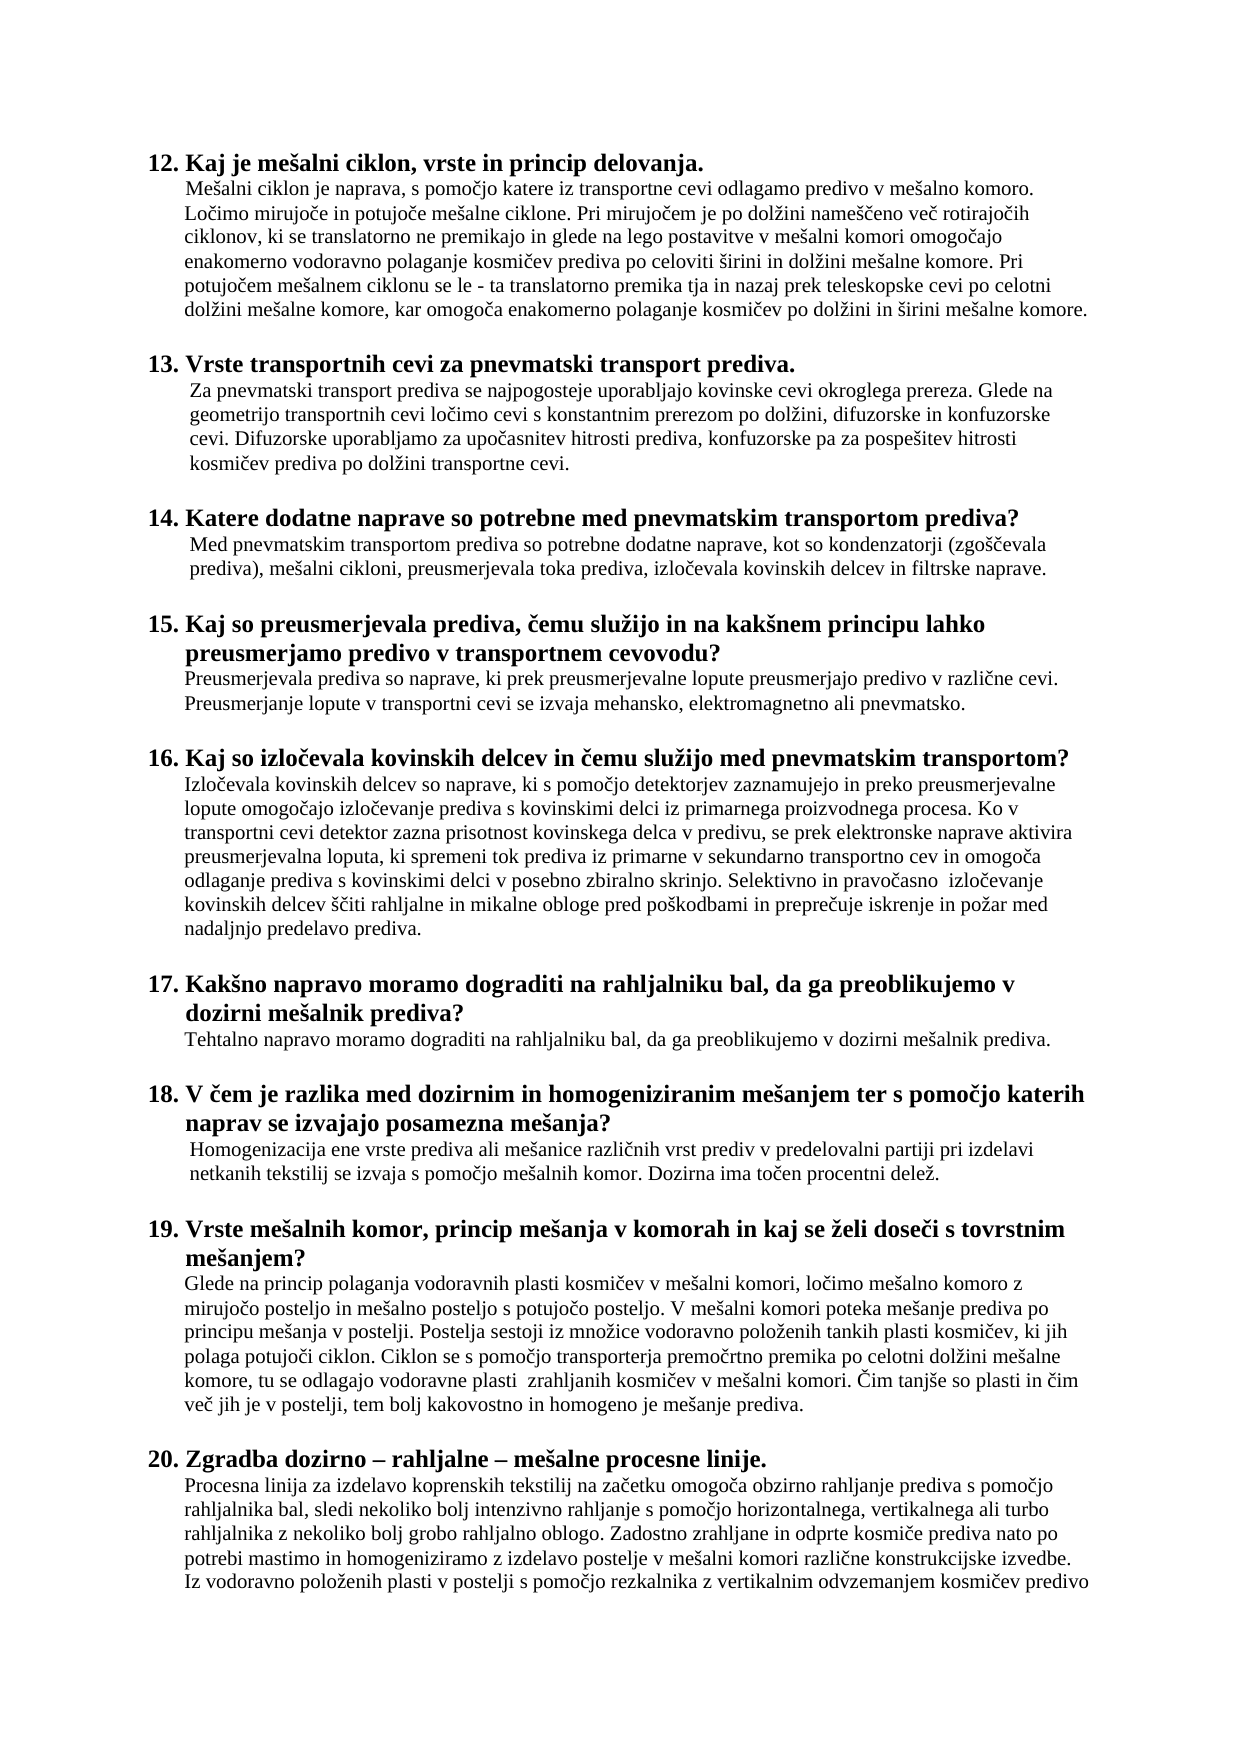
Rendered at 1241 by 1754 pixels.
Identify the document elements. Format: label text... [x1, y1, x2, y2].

text 16. Kaj so izločevala kovinskih delcev in čemu služijo med pnevmatskim transportom? [148, 743, 1093, 772]
text 14. Katere dodatne naprave so potrebne med pnevmatskim transportom prediva? [148, 503, 1093, 532]
text Za pnevmatski transport prediva se najpogosteje uporabljajo kovinske cevi okroglega prereza. Glede na [148, 378, 1093, 402]
text ciklonov, ki se translatorno ne premikajo in glede na lego postavitve v mešalni komori omogočajo [148, 224, 1093, 248]
text rahljalnika bal, sledi nekoliko bolj intenzivno rahljanje s pomočjo horizontalnega, vertikalnega ali turbo [148, 1497, 1093, 1521]
text mirujočo posteljo in mešalno posteljo s potujočo posteljo. V mešalni komori poteka mešanje prediva po [148, 1295, 1093, 1319]
text naprav se izvajajo posamezna mešanja? [148, 1108, 1093, 1137]
text enakomerno vodoravno polaganje kosmičev prediva po celoviti širini in dolžini mešalne komore. Pri [148, 248, 1093, 273]
list Zgradba dozirno – rahljalne – mešalne procesne linije. [148, 1444, 1093, 1473]
text dolžini mešalne komore, kar omogoča enakomerno polaganje kosmičev po dolžini in širini mešalne komore. [148, 297, 1093, 321]
text Glede na princip polaganja vodoravnih plasti kosmičev v mešalni komori, ločimo mešalno komoro z [148, 1271, 1093, 1295]
text transportni cevi detektor zazna prisotnost kovinskega delca v predivu, se prek elektronske naprave aktivira [148, 820, 1093, 844]
text Preusmerjanje lopute v transportni cevi se izvaja mehansko, elektromagnetno ali pnevmatsko. [148, 690, 1093, 714]
text potujočem mešalnem ciklonu se le - ta translatorno premika tja in nazaj prek teleskopske cevi po celotni [148, 273, 1093, 297]
text nadaljnjo predelavo prediva. [148, 916, 1093, 940]
text 18. V čem je razlika med dozirnim in homogeniziranim mešanjem ter s pomočjo katerih [148, 1079, 1093, 1108]
text Izločevala kovinskih delcev so naprave, ki s pomočjo detektorjev zaznamujejo in preko preusmerjevalne [148, 772, 1093, 796]
text Tehtalno napravo moramo dograditi na rahljalniku bal, da ga preoblikujemo v dozirni mešalnik prediva. [148, 1027, 1093, 1051]
text odlaganje prediva s kovinskimi delci v posebno zbiralno skrinjo. Selektivno in pravočasno izločevanje [148, 868, 1093, 892]
text 17. Kakšno napravo moramo dograditi na rahljalniku bal, da ga preoblikujemo v [148, 969, 1093, 998]
text komore, tu se odlagajo vodoravne plasti zrahljanih kosmičev v mešalni komori. Čim tanjše so plasti in čim [148, 1368, 1093, 1392]
text netkanih tekstilij se izvaja s pomočjo mešalnih komor. Dozirna ima točen procentni delež. [148, 1161, 1093, 1185]
text geometrijo transportnih cevi ločimo cevi s konstantnim prerezom po dolžini, difuzorske in konfuzorske [148, 402, 1093, 426]
text 15. Kaj so preusmerjevala prediva, čemu služijo in na kakšnem principu lahko [148, 609, 1093, 638]
text mešanjem? [148, 1243, 1093, 1271]
text polaga potujoči ciklon. Ciklon se s pomočjo transporterja premočrtno premika po celotni dolžini mešalne [148, 1343, 1093, 1368]
text dozirni mešalnik prediva? [148, 998, 1093, 1027]
text lopute omogočajo izločevanje prediva s kovinskimi delci iz primarnega proizvodnega procesa. Ko v [148, 796, 1093, 820]
text Med pnevmatskim transportom prediva so potrebne dodatne naprave, kot so kondenzatorji (zgoščevala [148, 532, 1093, 556]
text kovinskih delcev ščiti rahljalne in mikalne obloge pred poškodbami in preprečuje iskrenje in požar med [148, 892, 1093, 916]
text cevi. Difuzorske uporabljamo za upočasnitev hitrosti prediva, konfuzorske pa za pospešitev hitrosti [148, 426, 1093, 450]
text 19. Vrste mešalnih komor, princip mešanja v komorah in kaj se želi doseči s tovrstnim [148, 1214, 1093, 1243]
text preusmerjamo predivo v transportnem cevovodu? [148, 638, 1093, 666]
text 12. Kaj je mešalni ciklon, vrste in princip delovanja. [148, 148, 1093, 176]
text potrebi mastimo in homogeniziramo z izdelavo postelje v mešalni komori različne konstrukcijske izvedbe. [148, 1545, 1093, 1569]
text principu mešanja v postelji. Postelja sestoji iz množice vodoravno položenih tankih plasti kosmičev, ki jih [148, 1319, 1093, 1343]
text Procesna linija za izdelavo koprenskih tekstilij na začetku omogoča obzirno rahljanje prediva s pomočjo [148, 1473, 1093, 1497]
text preusmerjevalna loputa, ki spremeni tok prediva iz primarne v sekundarno transportno cev in omogoča [148, 844, 1093, 868]
text Homogenizacija ene vrste prediva ali mešanice različnih vrst prediv v predelovalni partiji pri izdelavi [148, 1137, 1093, 1161]
text Preusmerjevala prediva so naprave, ki prek preusmerjevalne lopute preusmerjajo predivo v različne cevi. [148, 666, 1093, 690]
text Mešalni ciklon je naprava, s pomočjo katere iz transportne cevi odlagamo predivo v mešalno komoro. [148, 176, 1093, 200]
text Iz vodoravno položenih plasti v postelji s pomočjo rezkalnika z vertikalnim odvzemanjem kosmičev predivo [148, 1569, 1093, 1593]
text rahljalnika z nekoliko bolj grobo rahljalno oblogo. Zadostno zrahljane in odprte kosmiče prediva nato po [148, 1521, 1093, 1545]
text 13. Vrste transportnih cevi za pnevmatski transport prediva. [148, 349, 1093, 378]
text kosmičev prediva po dolžini transportne cevi. [148, 450, 1093, 474]
text več jih je v postelji, tem bolj kakovostno in homogeno je mešanje prediva. [148, 1392, 1093, 1416]
text Ločimo mirujoče in potujoče mešalne ciklone. Pri mirujočem je po dolžini nameščeno več rotirajočih [148, 200, 1093, 224]
text prediva), mešalni cikloni, preusmerjevala toka prediva, izločevala kovinskih delcev in filtrske naprave. [148, 556, 1093, 580]
